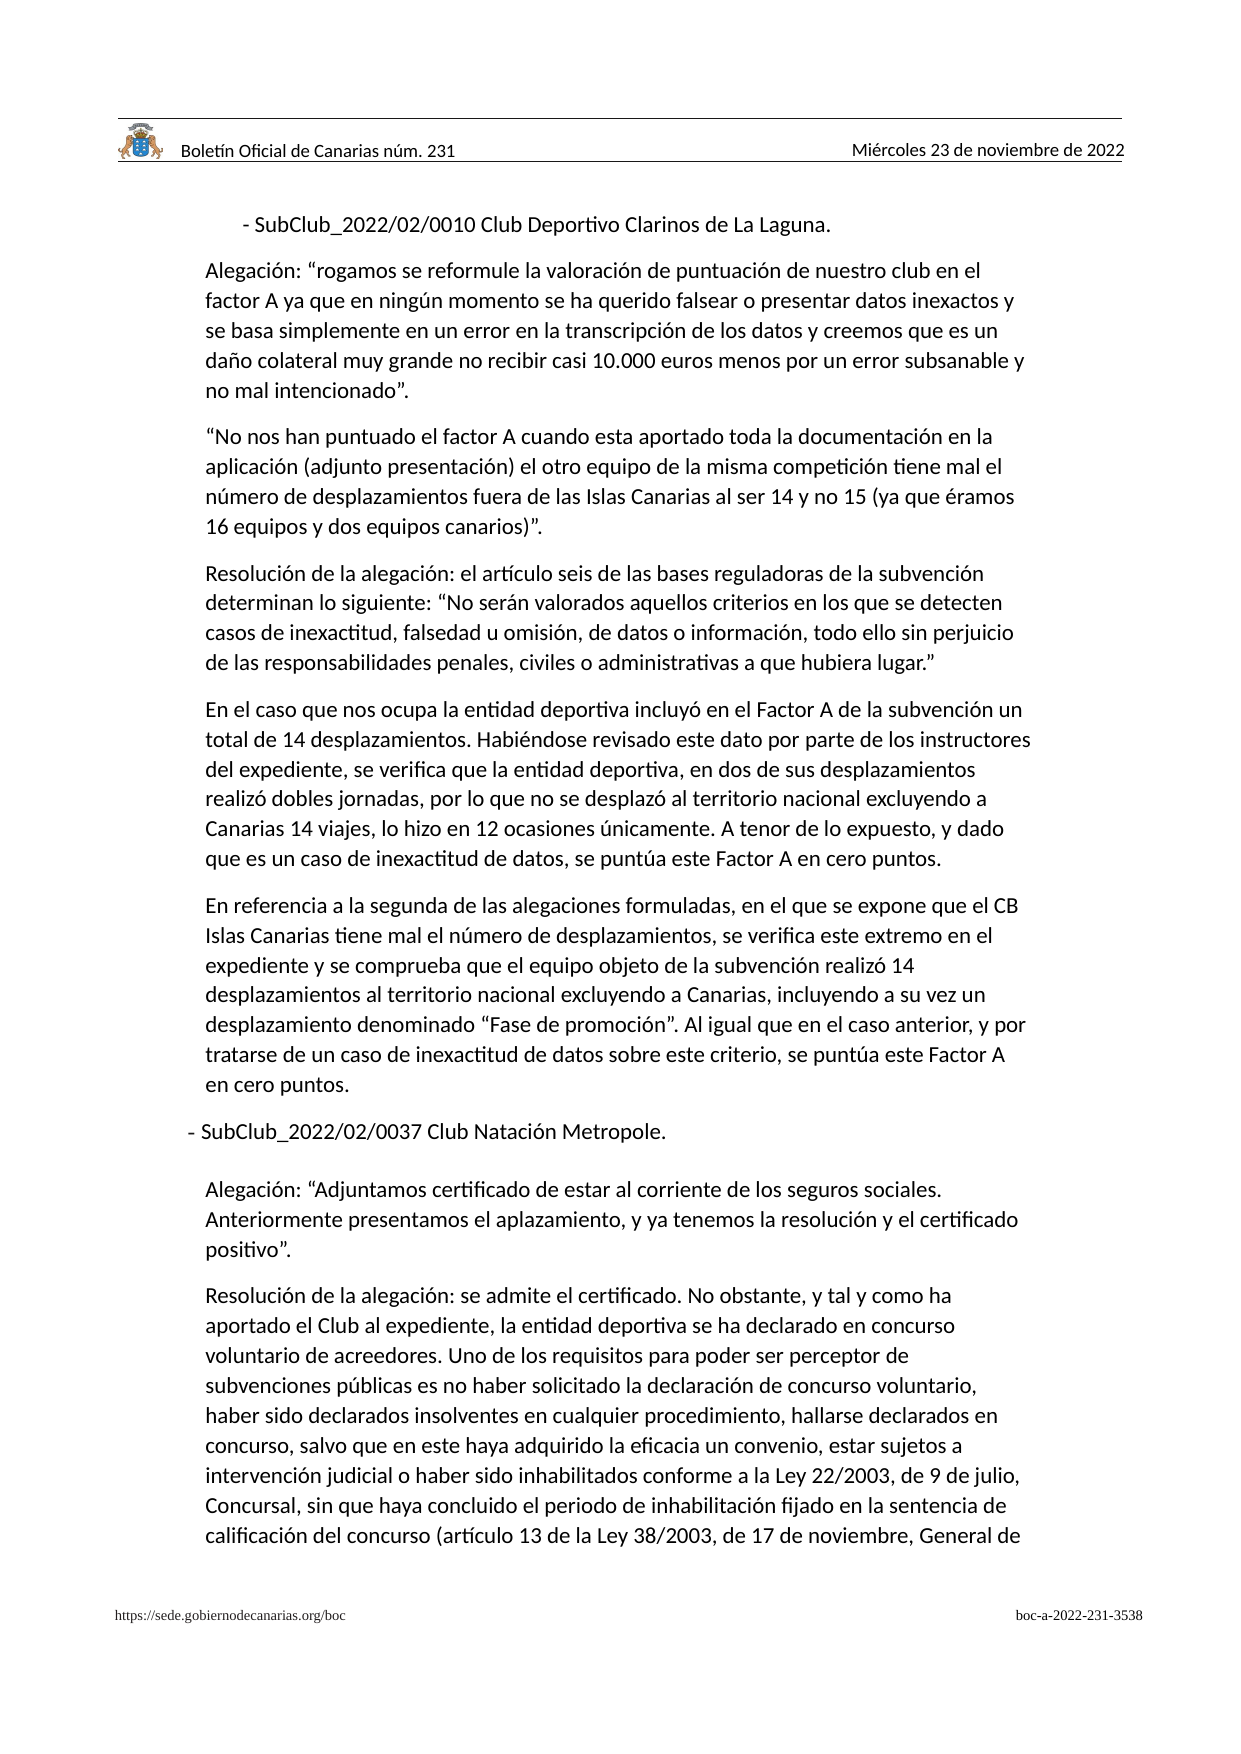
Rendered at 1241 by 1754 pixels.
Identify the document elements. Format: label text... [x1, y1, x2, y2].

text Alegación: “rogamos se reformule la valoración de puntuación de nuestro club en el factor A ya que en ningún momento se ha querido falsear o presentar datos inexactos y se basa simplemente en un error en la transcripción de los datos y creemos que es un daño colateral muy grande no recibir casi 10.000 euros menos por un error subsanable y no mal intencionado”. [205, 256, 1035, 404]
text Resolución de la alegación: se admite el certificado. No obstante, y tal y como ha aportado el Club al expediente, la entidad deportiva se ha declarado en concurso voluntario de acreedores. Uno de los requisitos para poder ser perceptor de subvenciones públicas es no haber solicitado la declaración de concurso voluntario, haber sido declarados insolventes en cualquier procedimiento, hallarse declarados en concurso, salvo que en este haya adquirido la eficacia un convenio, estar sujetos a intervención judicial o haber sido inhabilitados conforme a la Ley 22/2003, de 9 de julio, Concursal, sin que haya concluido el periodo de inhabilitación fijado en la sentencia de calificación del concurso (artículo 13 de la Ley 38/2003, de 17 de noviembre, General de [205, 1282, 1035, 1549]
list SubClub_2022/02/0037 Club Natación Metropole. [187, 1117, 1035, 1145]
text Alegación: “Adjuntamos certificado de estar al corriente de los seguros sociales. Anteriormente presentamos el aplazamiento, y ya tenemos la resolución y el certificado positivo”. [205, 1175, 1035, 1263]
text En referencia a la segunda de las alegaciones formuladas, en el que se expone que el CB Islas Canarias tiene mal el número de desplazamientos, se verifica este extremo en el expediente y se comprueba que el equipo objeto de la subvención realizó 14 desplazamientos al territorio nacional excluyendo a Canarias, incluyendo a su vez un desplazamiento denominado “Fase de promoción”. Al igual que en el caso anterior, y por tratarse de un caso de inexactitud de datos sobre este criterio, se puntúa este Factor A en cero puntos. [205, 891, 1035, 1098]
text En el caso que nos ocupa la entidad deportiva incluyó en el Factor A de la subvención un total de 14 desplazamientos. Habiéndose revisado este dato por parte de los instructores del expediente, se verifica que la entidad deportiva, en dos de sus desplazamientos realizó dobles jornadas, por lo que no se desplazó al territorio nacional excluyendo a Canarias 14 viajes, lo hizo en 12 ocasiones únicamente. A tenor de lo expuesto, y dado que es un caso de inexactitud de datos, se puntúa este Factor A en cero puntos. [205, 695, 1035, 872]
text - SubClub_2022/02/0010 Club Deportivo Clarinos de La Laguna. [242, 210, 1035, 238]
text “No nos han puntuado el factor A cuando esta aportado toda la documentación en la aplicación (adjunto presentación) el otro equipo de la misma competición tiene mal el número de desplazamientos fuera de las Islas Canarias al ser 14 y no 15 (ya que éramos 16 equipos y dos equipos canarios)”. [205, 422, 1035, 540]
text Resolución de la alegación: el artículo seis de las bases reguladoras de la subvención determinan lo siguiente: “No serán valorados aquellos criterios en los que se detecten casos de inexactitud, falsedad u omisión, de datos o información, todo ello sin perjuicio de las responsabilidades penales, civiles o administrativas a que hubiera lugar.” [205, 559, 1035, 676]
